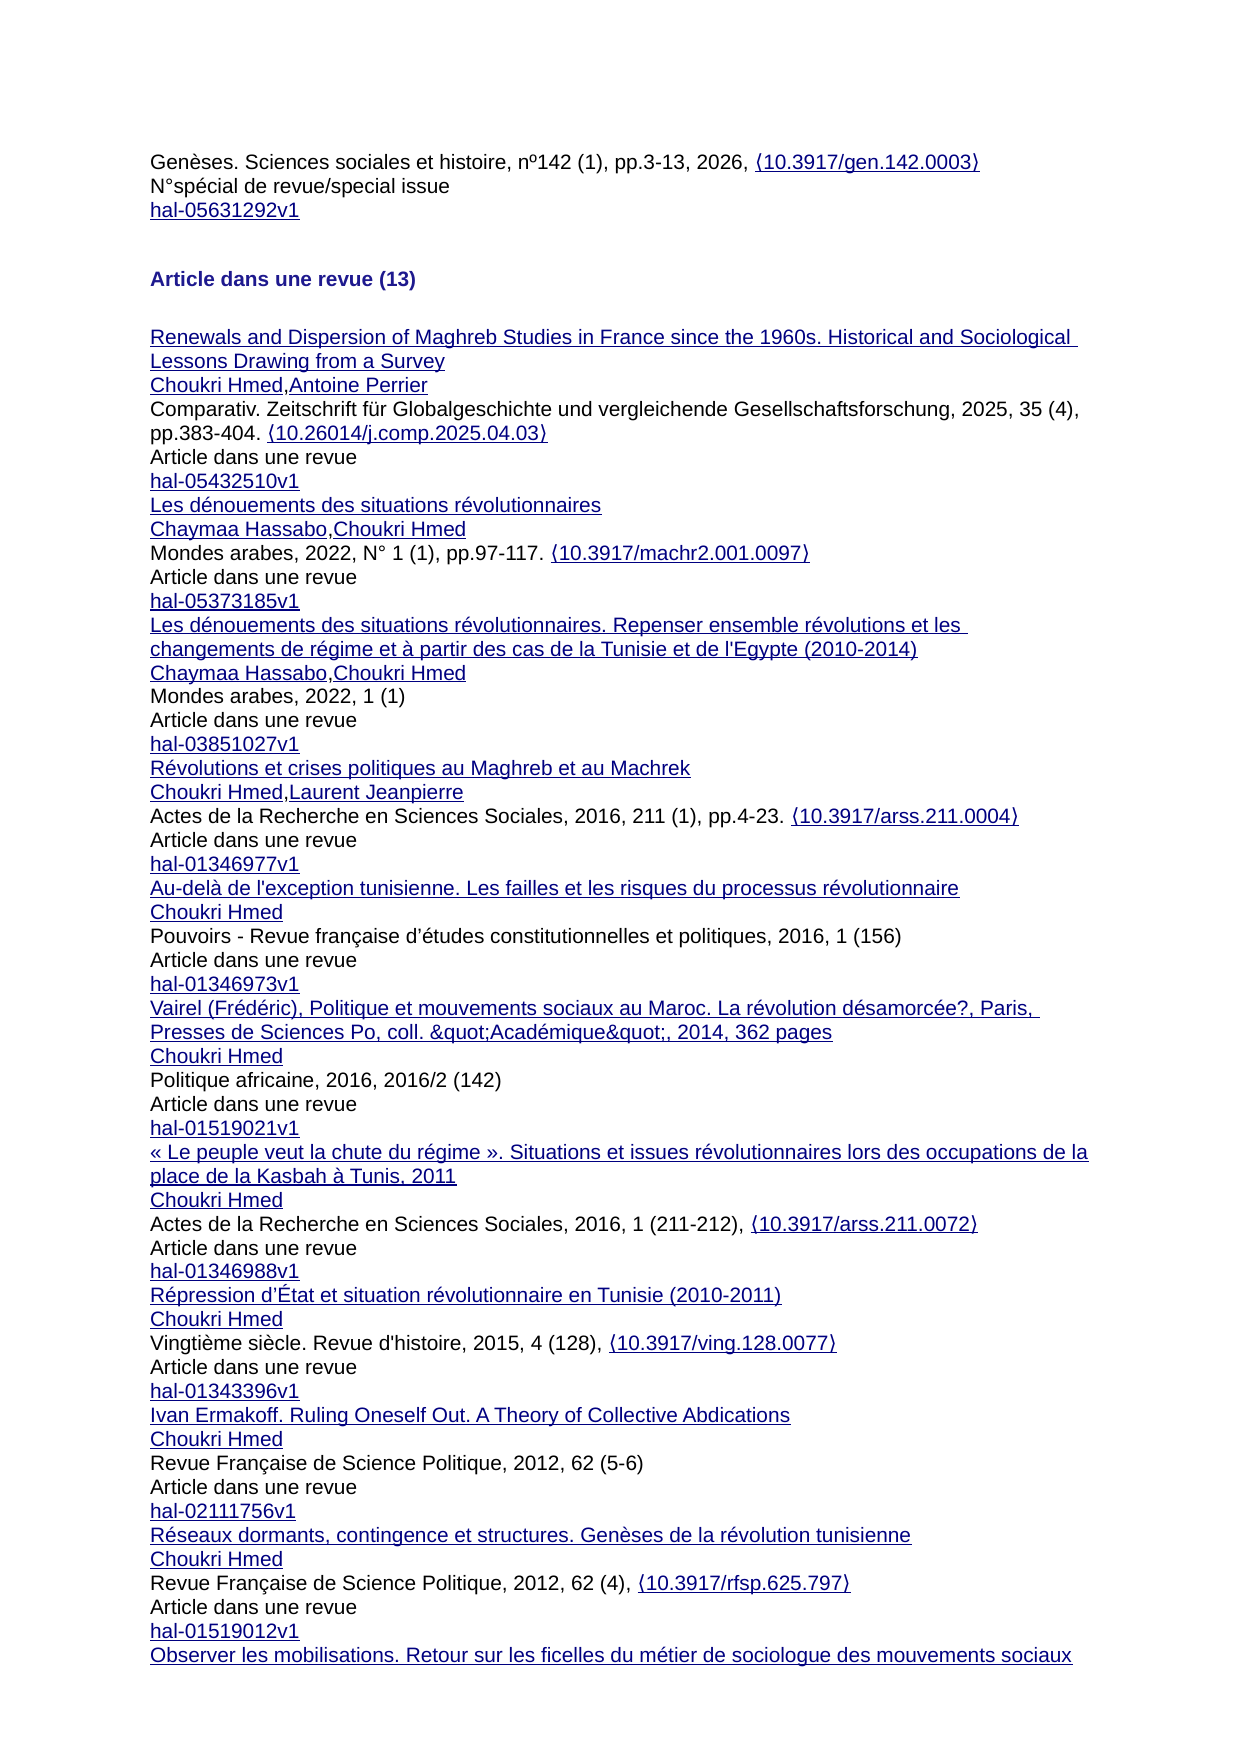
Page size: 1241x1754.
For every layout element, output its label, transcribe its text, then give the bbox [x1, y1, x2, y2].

table_cell Réseaux dormants, contingence et structures. Genèses de la révolution tunisienne Choukri Hmed Revue Française de Science Politique, 2012, 62 (4), ⟨10.3917/rfsp.625.797⟩ Article dans une revue hal-01519012v1 [150, 1523, 1090, 1643]
table_cell Observer les mobilisations. Retour sur les ficelles du métier de sociologue des mouvements sociaux [150, 1643, 1090, 1667]
table_header Renewals and Dispersion of Maghreb Studies in France since the 1960s. Historical and Sociological Lessons Drawing from a Survey Choukri Hmed,Antoine Perrier Comparativ. Zeitschrift für Globalgeschichte und vergleichende Gesellschaftsforschung, 2025, 35 (4), pp.383-404. ⟨10.26014/j.comp.2025.04.03⟩ Article dans une revue hal-05432510v1 [150, 325, 1090, 493]
subtitle Article dans une revue (13) [150, 267, 1090, 291]
table_cell « Le peuple veut la chute du régime ». Situations et issues révolutionnaires lors des occupations de la place de la Kasbah à Tunis, 2011 Choukri Hmed Actes de la Recherche en Sciences Sociales, 2016, 1 (211-212), ⟨10.3917/arss.211.0072⟩ Article dans une revue hal-01346988v1 [150, 1140, 1090, 1283]
table_cell Au-delà de l'exception tunisienne. Les failles et les risques du processus révolutionnaire Choukri Hmed Pouvoirs - Revue française d’études constitutionnelles et politiques, 2016, 1 (156) Article dans une revue hal-01346973v1 [150, 876, 1090, 996]
table_header Genèses. Sciences sociales et histoire, nº142 (1), pp.3-13, 2026, ⟨10.3917/gen.142.0003⟩ N°spécial de revue/special issue hal-05631292v1 [150, 150, 1090, 222]
table_cell Ivan Ermakoff. Ruling Oneself Out. A Theory of Collective Abdications Choukri Hmed Revue Française de Science Politique, 2012, 62 (5-6) Article dans une revue hal-02111756v1 [150, 1403, 1090, 1523]
table_cell Les dénouements des situations révolutionnaires. Repenser ensemble révolutions et les changements de régime et à partir des cas de la Tunisie et de l'Egypte (2010-2014) Chaymaa Hassabo,Choukri Hmed Mondes arabes, 2022, 1 (1) Article dans une revue hal-03851027v1 [150, 613, 1090, 756]
table_cell Répression d’État et situation révolutionnaire en Tunisie (2010-2011) Choukri Hmed Vingtième siècle. Revue d'histoire, 2015, 4 (128), ⟨10.3917/ving.128.0077⟩ Article dans une revue hal-01343396v1 [150, 1283, 1090, 1403]
table_cell Révolutions et crises politiques au Maghreb et au Machrek Choukri Hmed,Laurent Jeanpierre Actes de la Recherche en Sciences Sociales, 2016, 211 (1), pp.4-23. ⟨10.3917/arss.211.0004⟩ Article dans une revue hal-01346977v1 [150, 756, 1090, 876]
table_cell Vairel (Frédéric), Politique et mouvements sociaux au Maroc. La révolution désamorcée?, Paris, Presses de Sciences Po, coll. &quot;Académique&quot;, 2014, 362 pages Choukri Hmed Politique africaine, 2016, 2016/2 (142) Article dans une revue hal-01519021v1 [150, 996, 1090, 1139]
table_cell Les dénouements des situations révolutionnaires Chaymaa Hassabo,Choukri Hmed Mondes arabes, 2022, N° 1 (1), pp.97-117. ⟨10.3917/machr2.001.0097⟩ Article dans une revue hal-05373185v1 [150, 493, 1090, 612]
